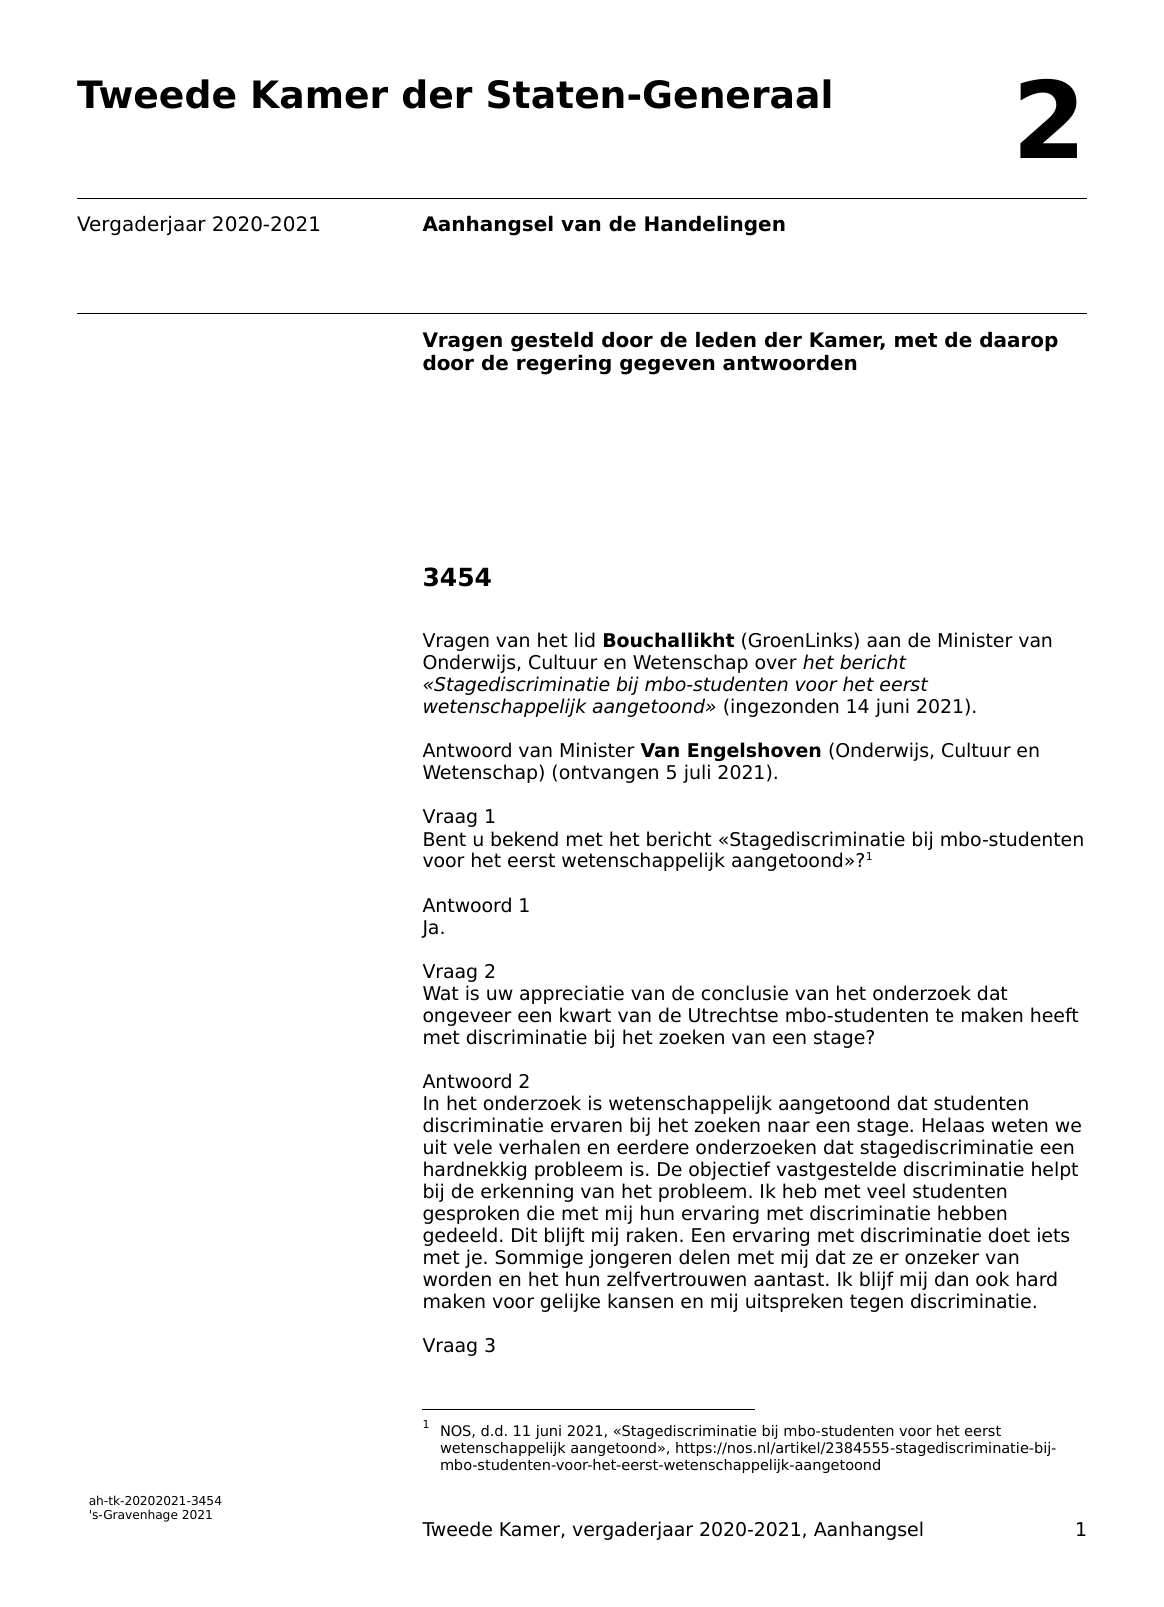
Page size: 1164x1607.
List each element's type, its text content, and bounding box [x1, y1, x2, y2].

text Vraag 2 [422, 961, 1087, 983]
text Ja. [422, 917, 1087, 938]
text Antwoord van Minister Van Engelshoven (Onderwijs, Cultuur en Wetenschap) (ontvangen 5 juli 2021). [422, 740, 1087, 784]
table_cell [77, 314, 422, 375]
table_cell Vragen gesteld door de leden der Kamer, met de daarop door de regering gegeven antwoorden [422, 314, 1087, 375]
text 's-Gravenhage 2021 [88, 1508, 323, 1522]
text Vraag 3 [422, 1335, 1087, 1357]
text In het onderzoek is wetenschappelijk aangetoond dat studenten discriminatie ervaren bij het zoeken naar een stage. Helaas weten we uit vele verhalen en eerdere onderzoeken dat stagediscriminatie een hardnekkig probleem is. De objectief vastgestelde discriminatie helpt bij de erkenning van het probleem. Ik heb met veel studenten gesproken die met mij hun ervaring met discriminatie hebben gedeeld. Dit blijft mij raken. Een ervaring met discriminatie doet iets met je. Sommige jongeren delen met mij dat ze er onzeker van worden en het hun zelfvertrouwen aantast. Ik blijf mij dan ook hard maken voor gelijke kansen en mij uitspreken tegen discriminatie. [422, 1093, 1087, 1313]
text Wat is uw appreciatie van de conclusie van het onderzoek dat ongeveer een kwart van de Utrechtse mbo-studenten te maken heeft met discriminatie bij het zoeken van een stage? [422, 983, 1087, 1049]
text Antwoord 2 [422, 1071, 1087, 1093]
text Vragen van het lid Bouchallikht (GroenLinks) aan de Minister van Onderwijs, Cultuur en Wetenschap over het bericht «Stagediscriminatie bij mbo-studenten voor het eerst wetenschappelijk aangetoond» (ingezonden 14 juni 2021). [422, 630, 1087, 718]
table_cell Vergaderjaar 2020-2021 [77, 199, 422, 313]
text 3454 [422, 563, 1087, 592]
table_cell Aanhangsel van de Handelingen [422, 199, 1087, 313]
table_header 2 [886, 59, 1087, 198]
text Vraag 1 [422, 806, 1087, 828]
text Antwoord 1 [422, 894, 1087, 917]
text ah-tk-20202021-3454 [88, 1494, 323, 1508]
table_header Tweede Kamer der Staten-Generaal [77, 59, 886, 198]
text Bent u bekend met het bericht «Stagediscriminatie bij mbo-studenten voor het eerst wetenschappelijk aangetoond»? [422, 828, 1087, 872]
text NOS, d.d. 11 juni 2021, «Stagediscriminatie bij mbo-studenten voor het eerst wetenschappelijk aangetoond», https://nos.nl/artikel/2384555-stagediscriminatie-bij-mbo-studenten-voor-het-eerst-wetenschappelijk-aangetoond [422, 1418, 1087, 1474]
